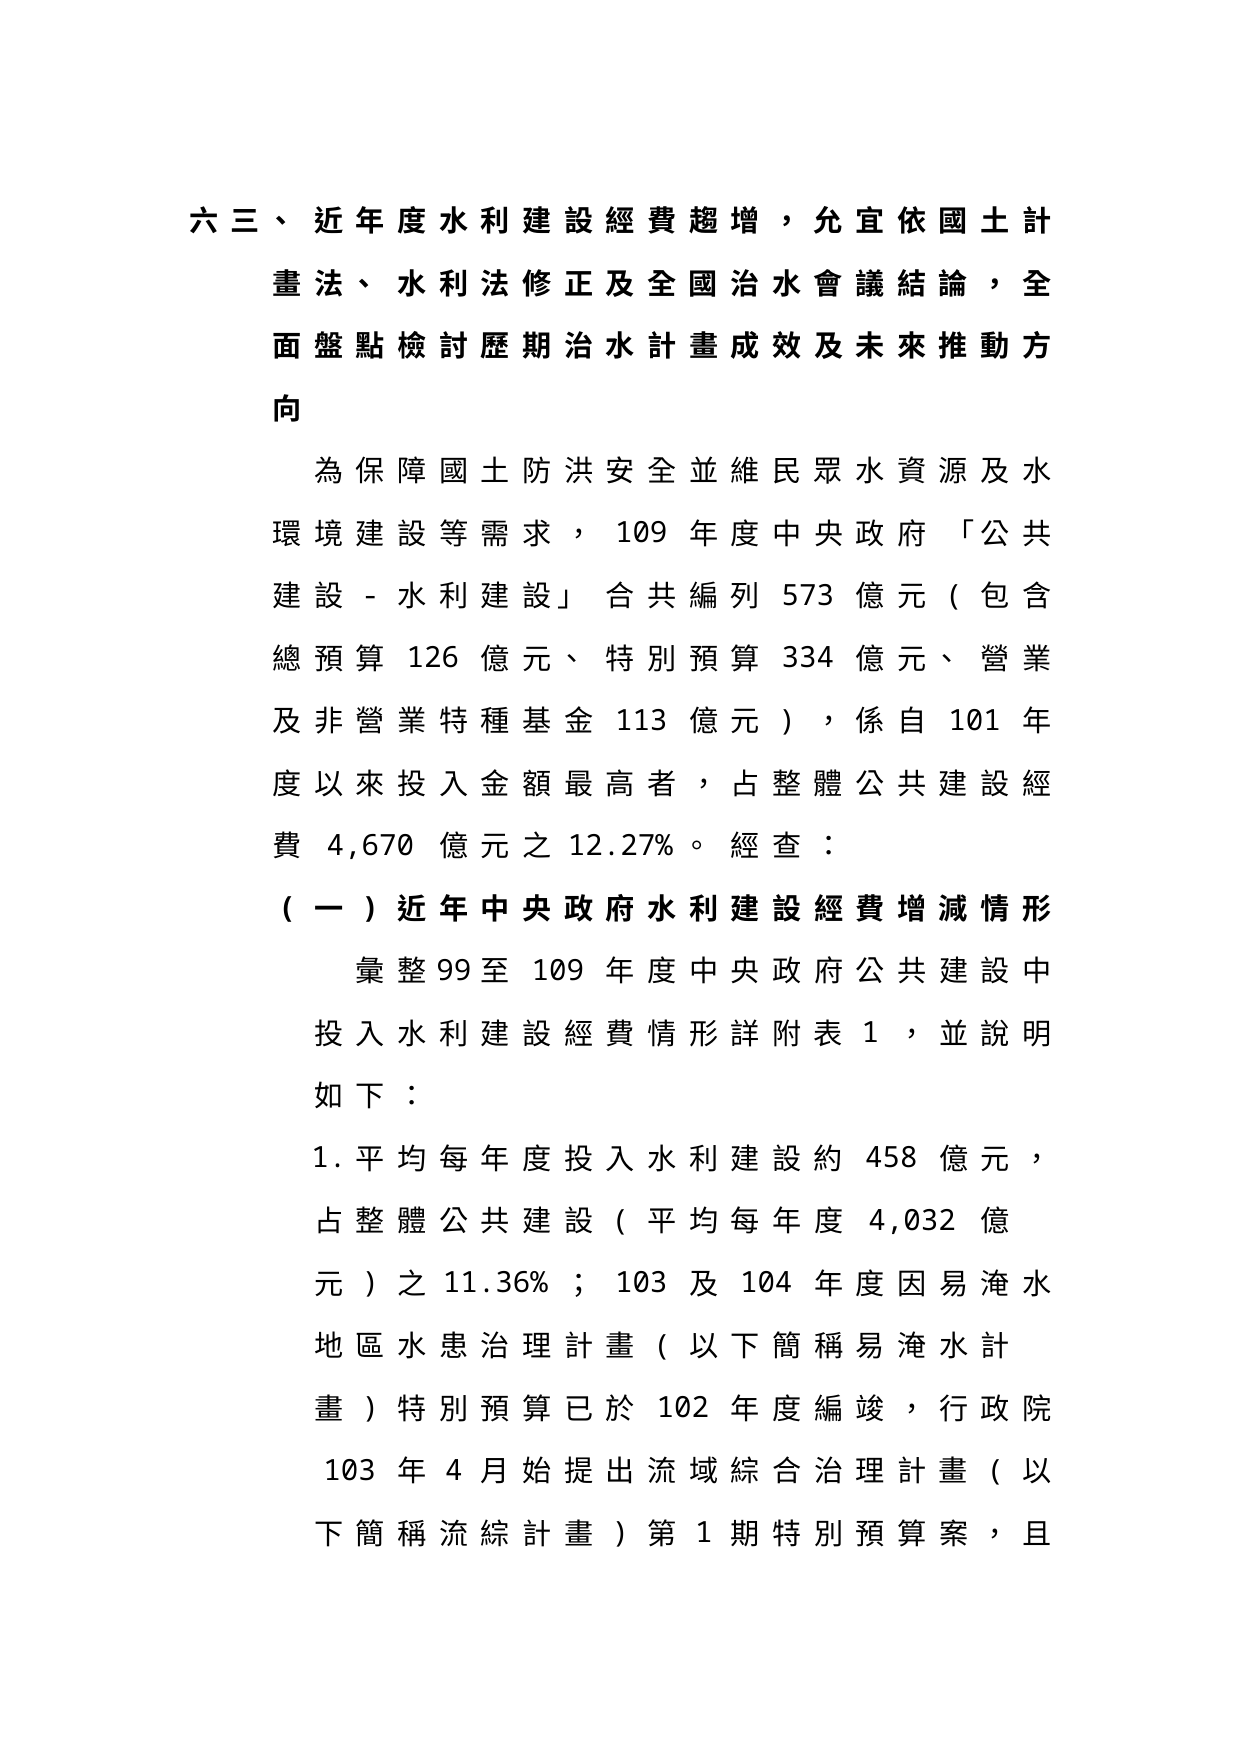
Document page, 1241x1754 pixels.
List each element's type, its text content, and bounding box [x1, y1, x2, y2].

text 為保障國土防洪安全並維民眾水資源及水環境建設等需求，109年度中央政府「公共建設-水利建設」合共編列573億元(包含總預算126億元、特別預算334億元、營業及非營業特種基金113億元)，係自101年度以來投入金額最高者，占整體公共建設經費4,670億元之12.27%。經查： [242, 427, 1058, 865]
text 1.平均每年度投入水利建設約458億元，占整體公共建設(平均每年度4,032億元)之11.36%；103及104年度因易淹水地區水患治理計畫(以下簡稱易淹水計畫)特別預算已於102年度編竣，行政院103年4月始提出流域綜合治理計畫(以下簡稱流綜計畫)第1期特別預算案，且 [271, 1115, 1058, 1552]
text 六三、近年度水利建設經費趨增，允宜依國土計畫法、水利法修正及全國治水會議結論，全面盤點檢討歷期治水計畫成效及未來推動方向 [183, 177, 1058, 427]
text 彙整99至109年度中央政府公共建設中投入水利建設經費情形詳附表1，並說明如下： [271, 927, 1058, 1115]
text (一)近年中央政府水利建設經費增減情形 [242, 865, 1058, 927]
